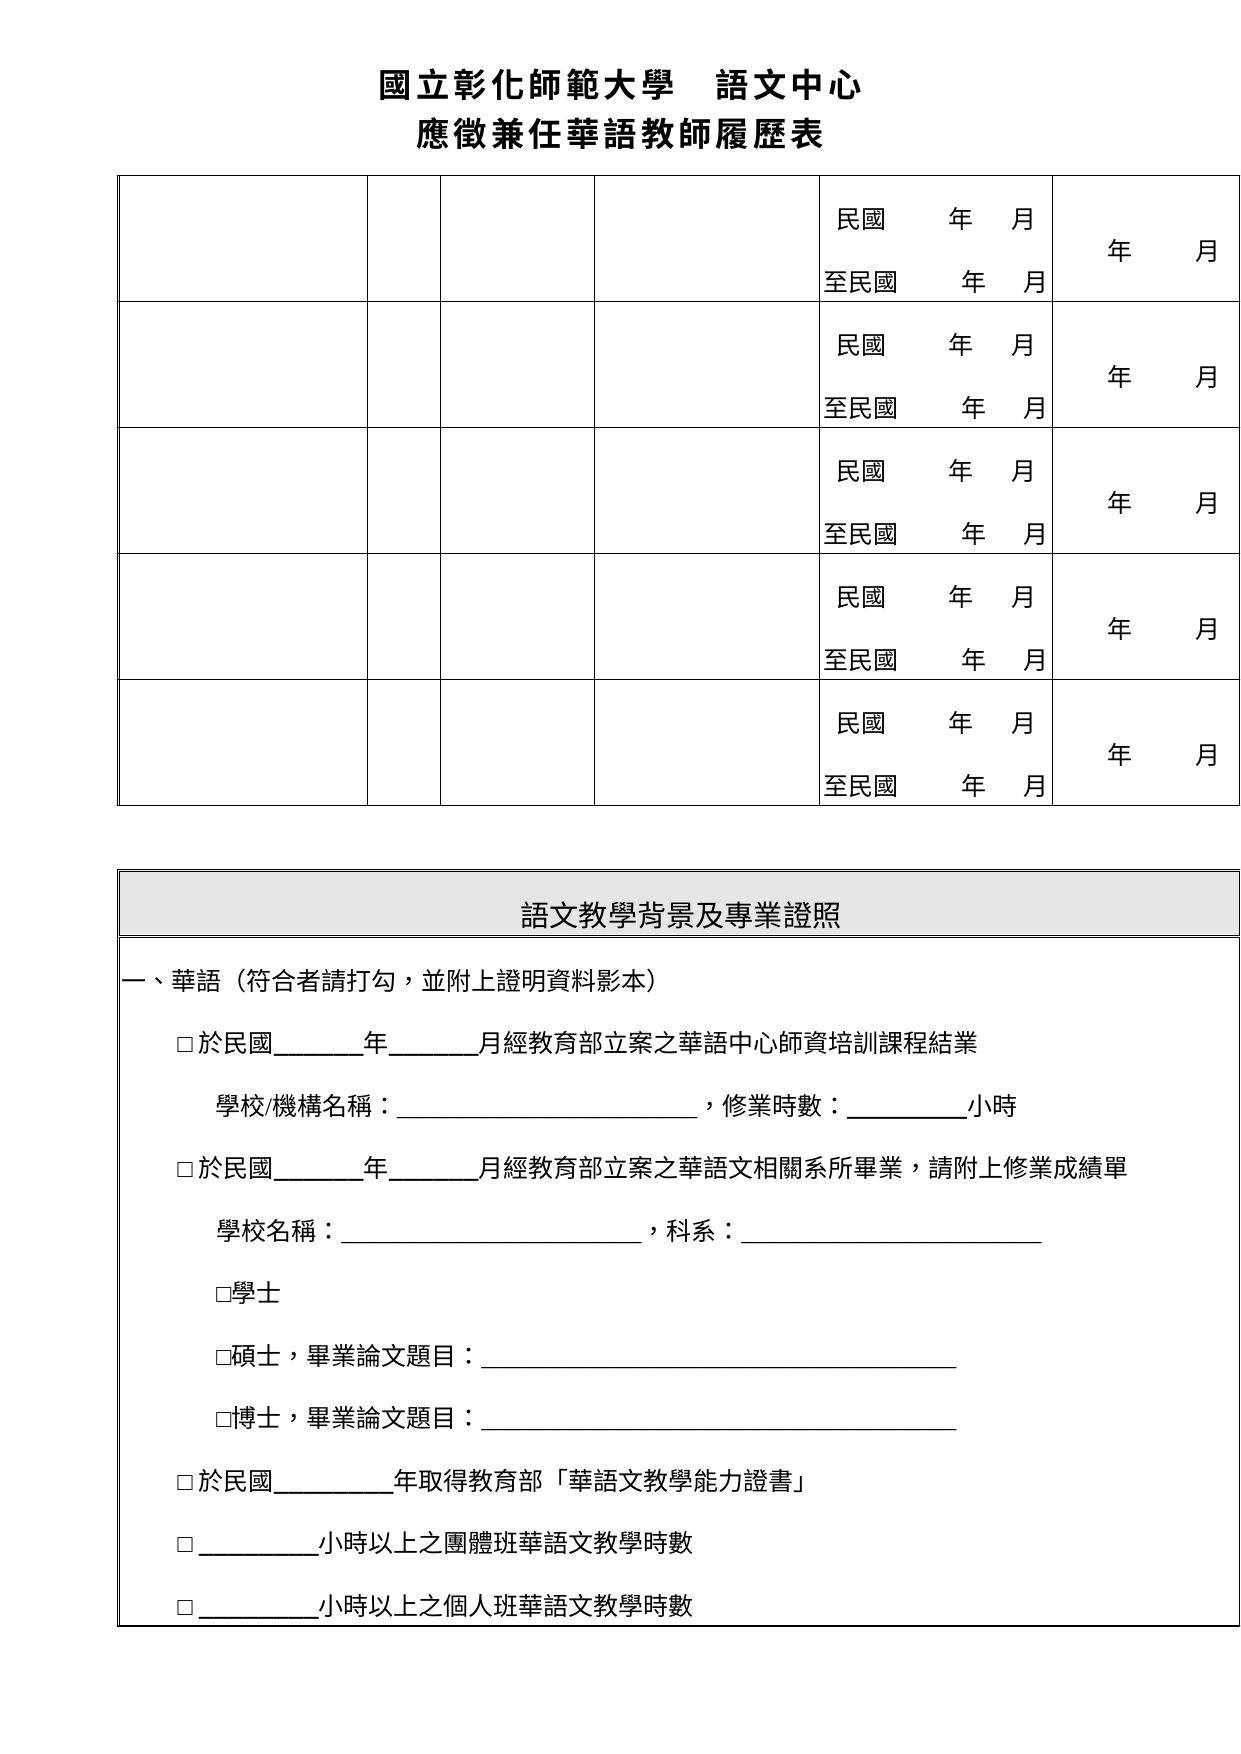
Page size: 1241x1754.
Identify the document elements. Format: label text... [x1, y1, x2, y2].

table_cell 民國 年 月 至民國 年 月 [820, 428, 1052, 553]
table_cell [368, 176, 440, 301]
table_cell [595, 176, 819, 301]
table_cell [441, 302, 594, 427]
table_header 語文教學背景及專業證照 [120, 872, 1239, 934]
table_cell [441, 680, 594, 805]
table_cell [368, 554, 440, 679]
table_cell [595, 680, 819, 805]
table_cell [368, 680, 440, 805]
table_cell [120, 302, 367, 427]
table_cell 年 月 [1053, 680, 1239, 805]
table_cell [595, 554, 819, 679]
table_cell [368, 428, 440, 553]
table_cell [120, 428, 367, 553]
table_cell 年 月 [1053, 302, 1239, 427]
table_cell [595, 302, 819, 427]
table_cell 民國 年 月 至民國 年 月 [820, 554, 1052, 679]
table_cell [368, 302, 440, 427]
table_cell [595, 428, 819, 553]
table_cell 年 月 [1053, 554, 1239, 679]
table_cell [441, 428, 594, 553]
table_cell 民國 年 月 至民國 年 月 [820, 302, 1052, 427]
table_cell [120, 680, 367, 805]
table_cell 一、華語（符合者請打勾，並附上證明資料影本） □ 於民國______年______月經教育部立案之華語中心師資培訓課程結業 學校/機構名稱：________________________，修業時數：________小時 □ 於民國______年______月經教育部立案之華語文相關系所畢業，請附上修業成績單 學校名稱：________________________，科系：________________________ □學士 □碩士，畢業論文題目：______________________________________ □博士，畢業論文題目：______________________________________ □ 於民國________年取得教育部「華語文教學能力證書」 □ ________小時以上之團體班華語文教學時數 □ ________小時以上之個人班華語文教學時數 [120, 938, 1239, 1625]
table_cell 年 月 [1053, 176, 1239, 301]
table_cell [120, 554, 367, 679]
table_cell 年 月 [1053, 428, 1239, 553]
table_cell 民國 年 月 至民國 年 月 [820, 680, 1052, 805]
table_cell [441, 554, 594, 679]
table_cell 民國 年 月 至民國 年 月 [820, 176, 1052, 301]
table_cell [120, 176, 367, 301]
table_cell [441, 176, 594, 301]
